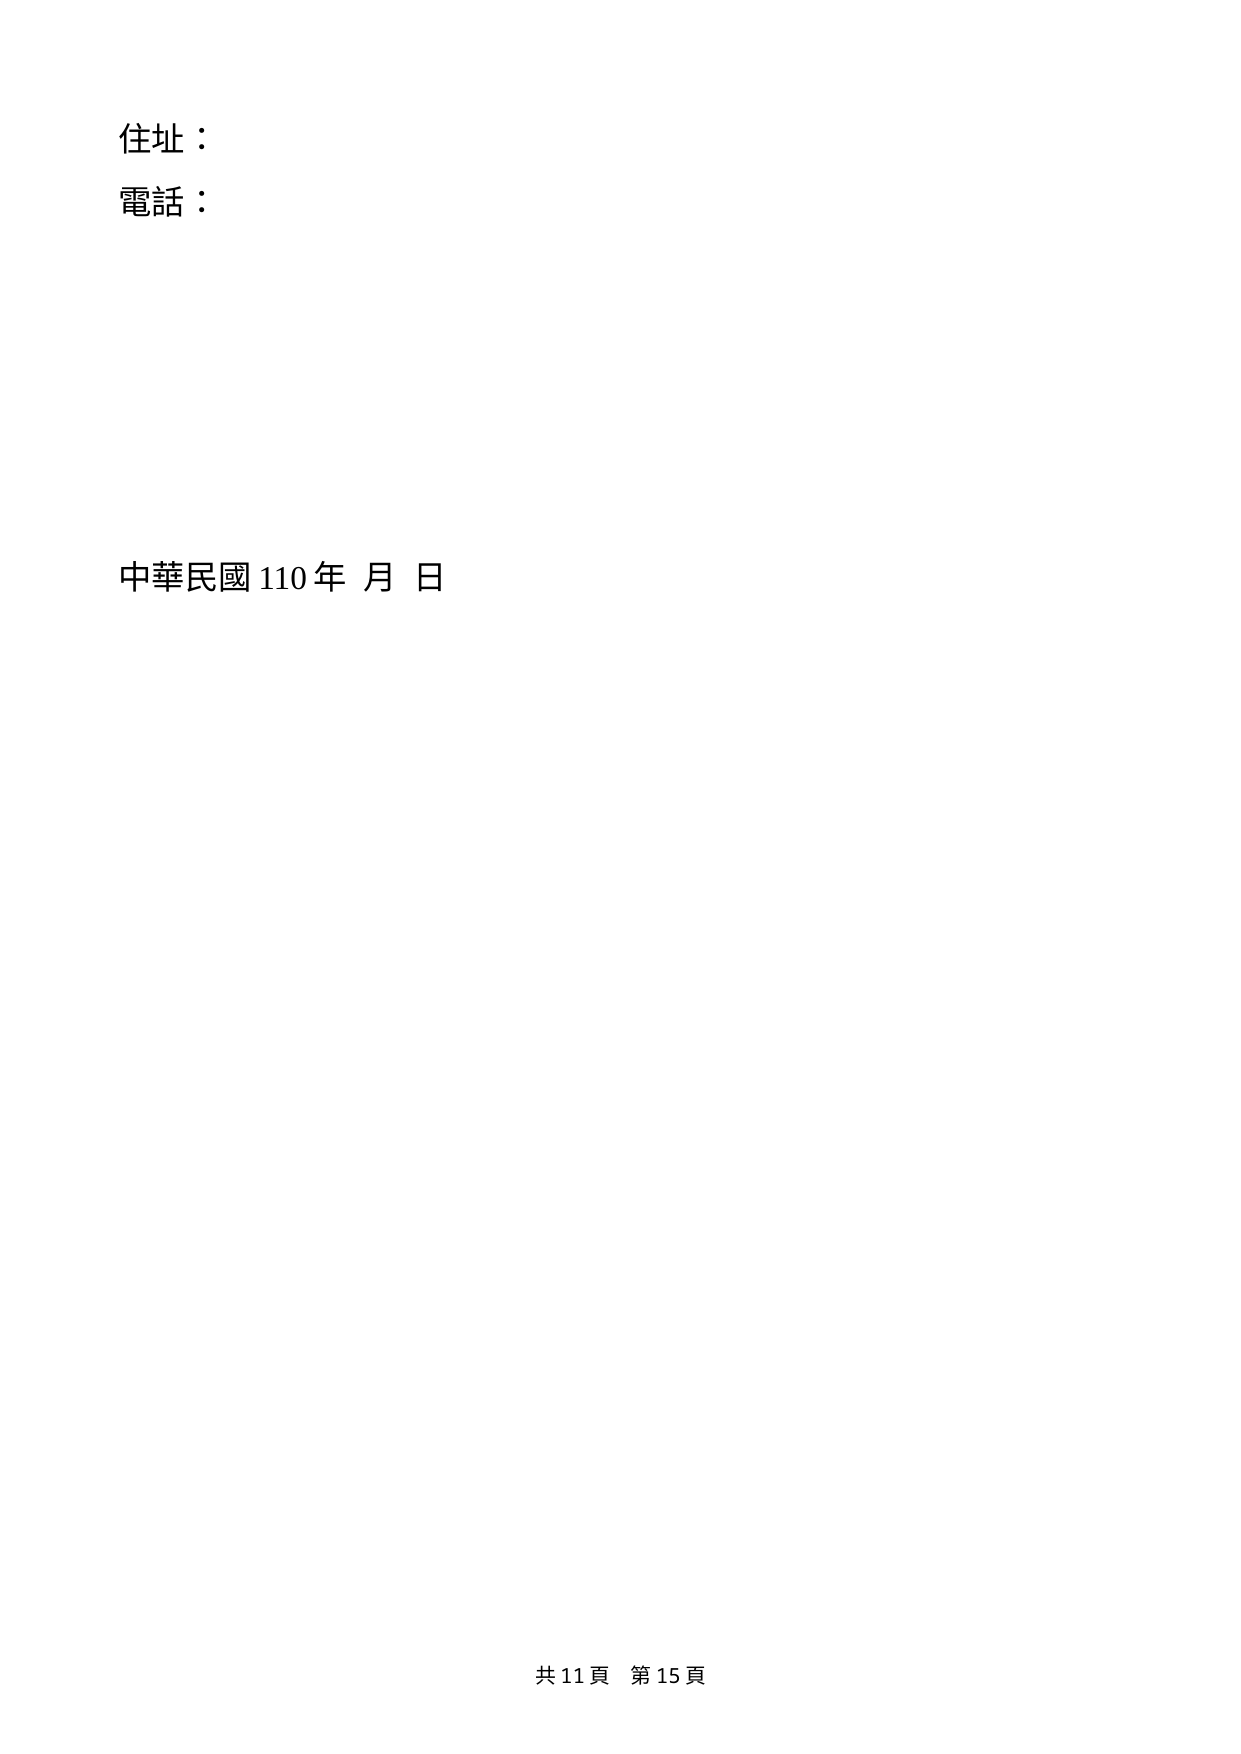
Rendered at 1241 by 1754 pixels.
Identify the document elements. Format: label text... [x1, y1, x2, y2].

text 中華民國110年 月 日 [118, 533, 1122, 596]
text 電話： [118, 158, 1122, 221]
text 住址： [118, 96, 1122, 158]
